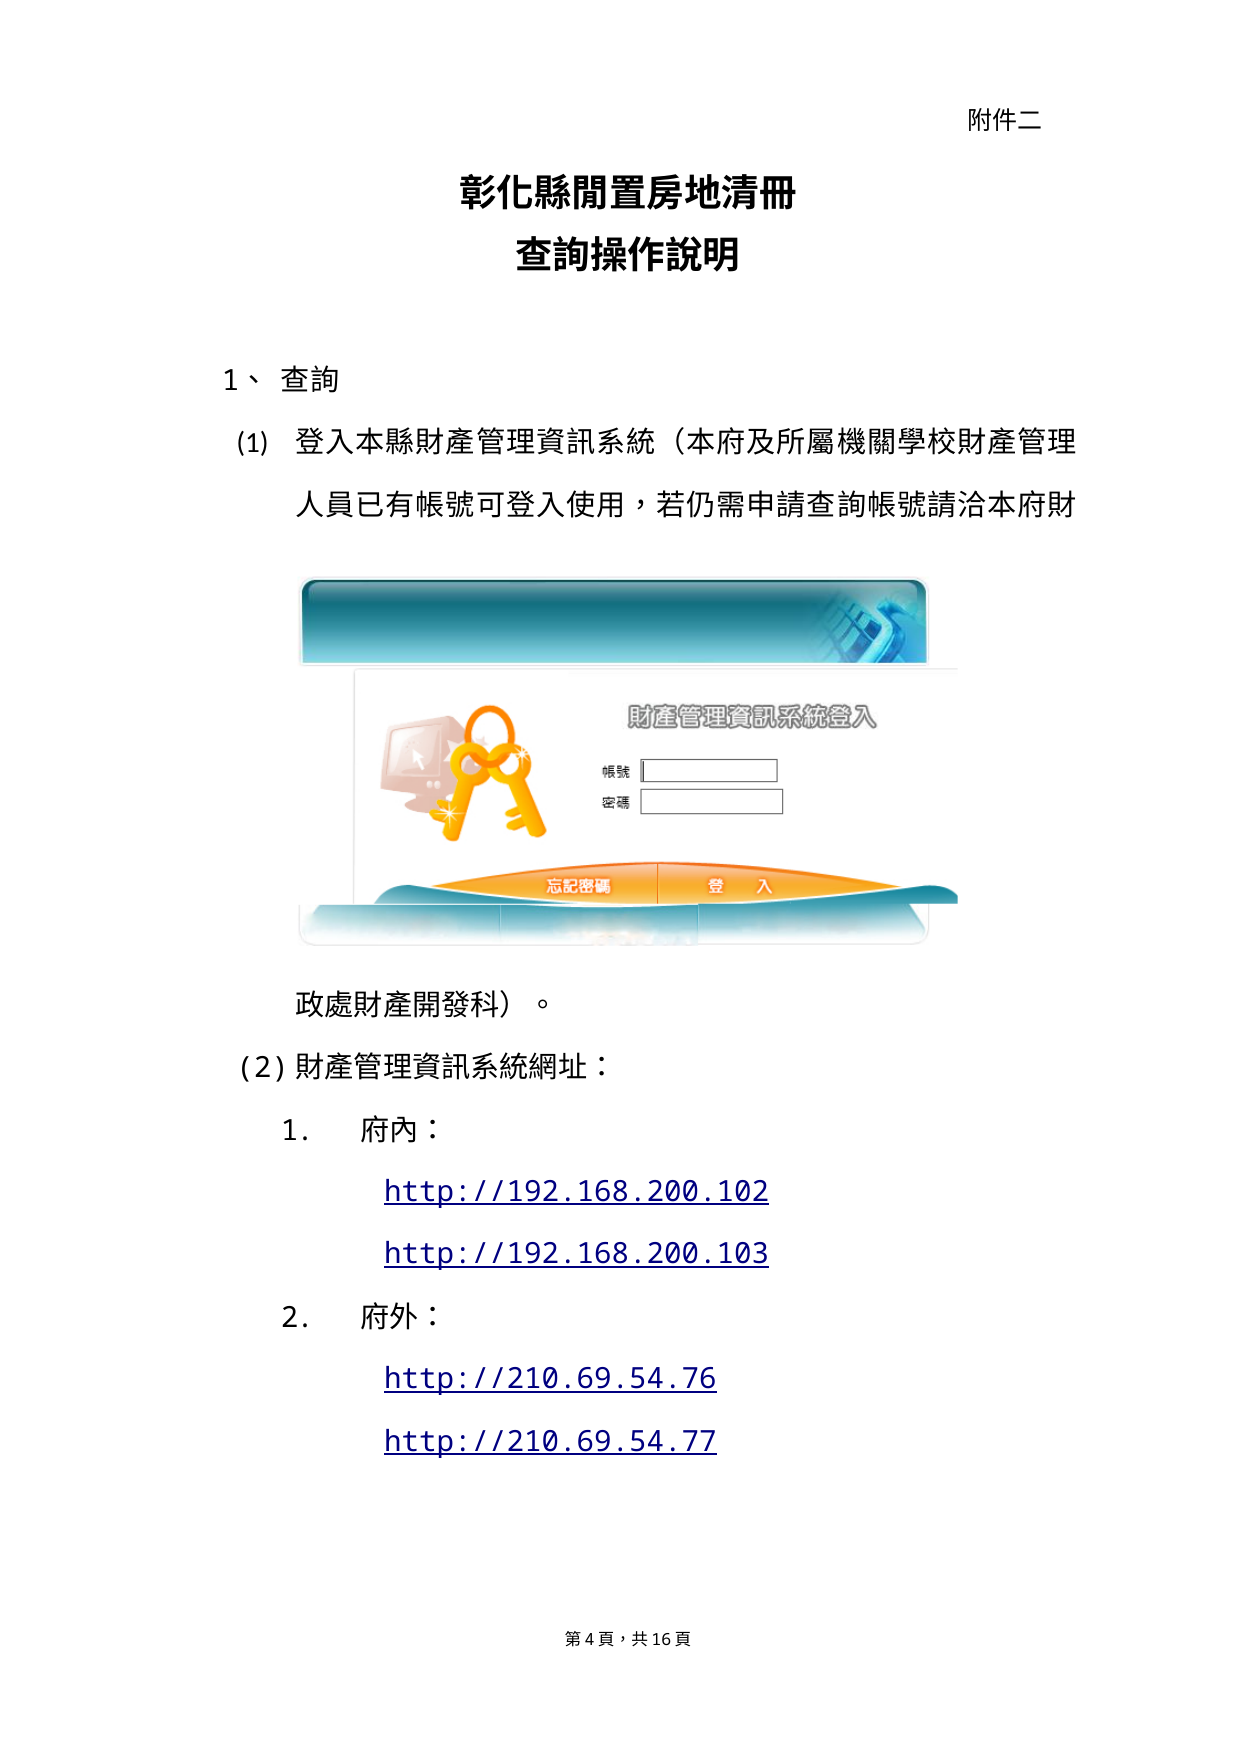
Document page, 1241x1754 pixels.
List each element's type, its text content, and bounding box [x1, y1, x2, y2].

list 查詢 [222, 336, 1078, 398]
text 彰化縣閒置房地清冊 [177, 93, 1078, 323]
text http://192.168.200.103 [384, 1211, 1078, 1273]
list 登入本縣財產管理資訊系統（本府及所屬機關學校財產管理人員已有帳號可登入使用，若仍需申請查詢帳號請洽本府財政處財產開發科）。 [236, 398, 1078, 1023]
text 附件二 [967, 101, 1063, 137]
text 查詢操作說明 [177, 211, 952, 273]
list 府內： [281, 1086, 1078, 1148]
text http://192.168.200.102 [384, 1148, 1078, 1211]
list 財產管理資訊系統網址： [236, 1023, 1078, 1086]
list 府外： [281, 1273, 1078, 1336]
text http://210.69.54.77 [384, 1398, 1078, 1461]
text http://210.69.54.76 [384, 1336, 1078, 1398]
